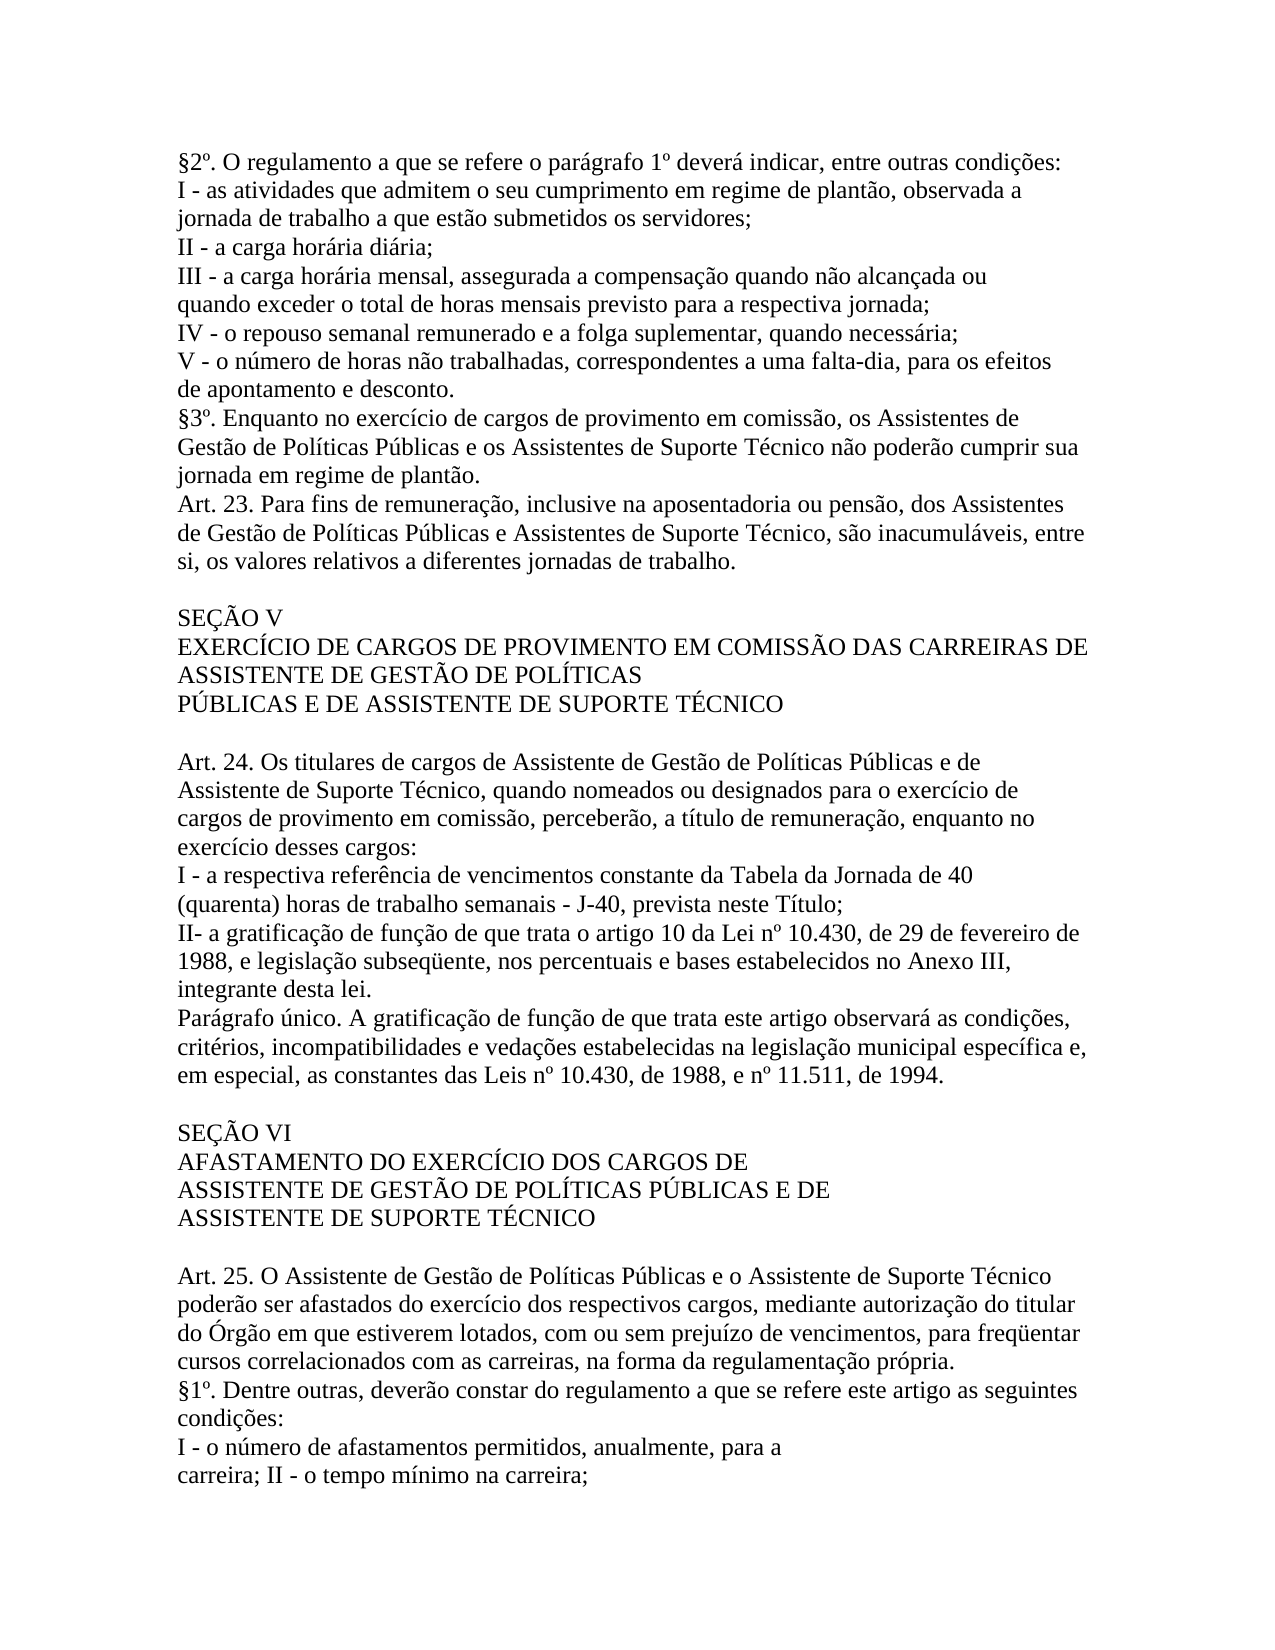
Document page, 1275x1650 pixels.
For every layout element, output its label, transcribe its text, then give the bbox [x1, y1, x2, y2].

list 1º. Dentre outras, deverão constar do regulamento a que se refere este artigo as seguintes condições: [177, 1376, 1083, 1432]
text SEÇÃO V [177, 603, 1125, 632]
text III - a carga horária mensal, assegurada a compensação quando não alcançada ou quando exceder o total de horas mensais previsto para a respectiva jornada; [177, 262, 1067, 318]
text IV - o repouso semanal remunerado e a folga suplementar, quando necessária; [177, 318, 1125, 346]
text V - o número de horas não trabalhadas, correspondentes a uma falta-dia, para os efeitos de apontamento e desconto. [177, 347, 1081, 403]
text Art. 24. Os titulares de cargos de Assistente de Gestão de Políticas Públicas e de Assistente de Suporte Técnico, quando nomeados ou designados para o exercício de cargos de provimento em comissão, perceberão, a título de remuneração, enquanto no exercício desses cargos: [177, 747, 1089, 860]
list 2º. O regulamento a que se refere o parágrafo 1º deverá indicar, entre outras condições: I - as atividades que admitem o seu cumprimento em regime de plantão, observada a jornada de trabalho a que estão submetidos os servidores; [177, 147, 1069, 232]
text I - o número de afastamentos permitidos, anualmente, para a carreira; II - o tempo mínimo na carreira; [177, 1433, 871, 1489]
text EXERCÍCIO DE CARGOS DE PROVIMENTO EM COMISSÃO DAS CARREIRAS DE ASSISTENTE DE GESTÃO DE POLÍTICAS [177, 633, 1089, 689]
text Art. 25. O Assistente de Gestão de Políticas Públicas e o Assistente de Suporte Técnico poderão ser afastados do exercício dos respectivos cargos, mediante autorização do titular do Órgão em que estiverem lotados, com ou sem prejuízo de vencimentos, para freqüentar cursos correlacionados com as carreiras, na forma da regulamentação própria. [177, 1262, 1081, 1375]
text Art. 23. Para fins de remuneração, inclusive na aposentadoria ou pensão, dos Assistentes de Gestão de Políticas Públicas e Assistentes de Suporte Técnico, são inacumuláveis, entre si, os valores relativos a diferentes jornadas de trabalho. [177, 490, 1094, 574]
text II - a carga horária diária; [177, 232, 1125, 261]
list - a gratificação de função de que trata o artigo 10 da Lei nº 10.430, de 29 de fevereiro de 1988, e legislação subseqüente, nos percentuais e bases estabelecidos no Anexo III, integrante desta lei. [177, 919, 1085, 1003]
list 3º. Enquanto no exercício de cargos de provimento em comissão, os Assistentes de Gestão de Políticas Públicas e os Assistentes de Suporte Técnico não poderão cumprir sua jornada em regime de plantão. [177, 404, 1079, 489]
text SEÇÃO VI [177, 1118, 1125, 1146]
text PÚBLICAS E DE ASSISTENTE DE SUPORTE TÉCNICO [177, 689, 1125, 718]
text I - a respectiva referência de vencimentos constante da Tabela da Jornada de 40 (quarenta) horas de trabalho semanais - J-40, prevista neste Título; [177, 862, 1081, 917]
text AFASTAMENTO DO EXERCÍCIO DOS CARGOS DE ASSISTENTE DE GESTÃO DE POLÍTICAS PÚBLICAS E DE ASSISTENTE DE SUPORTE TÉCNICO [177, 1147, 902, 1232]
text Parágrafo único. A gratificação de função de que trata este artigo observará as condições, critérios, incompatibilidades e vedações estabelecidas na legislação municipal específica e, em especial, as constantes das Leis nº 10.430, de 1988, e nº 11.511, de 1994. [177, 1004, 1087, 1089]
